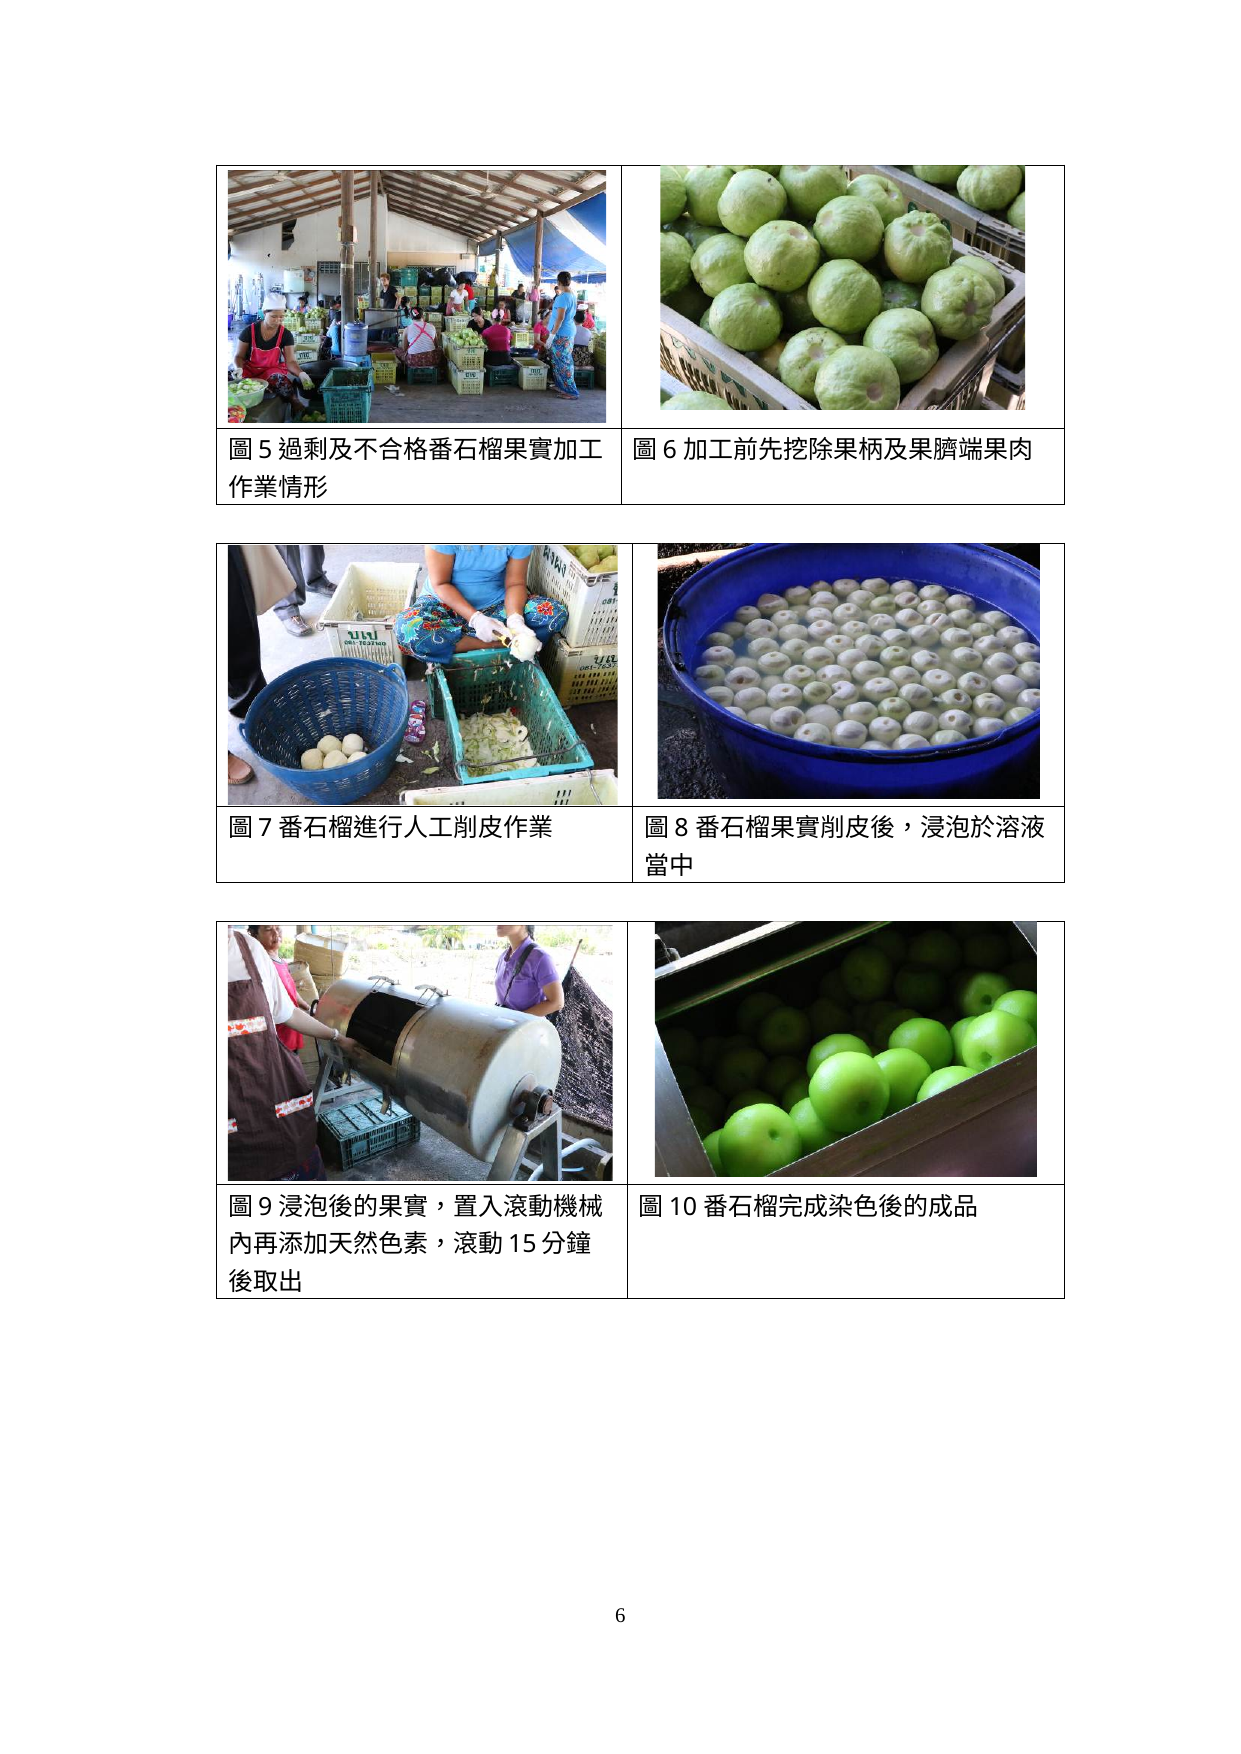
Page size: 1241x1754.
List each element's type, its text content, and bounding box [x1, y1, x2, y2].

table_cell 圖8 番石榴果實削皮後，浸泡於溶液當中 [633, 807, 1064, 882]
table_header [628, 922, 1064, 1184]
picture [660, 165, 1025, 410]
table_header [633, 544, 1064, 806]
picture [657, 543, 1040, 799]
table_cell 圖10 番石榴完成染色後的成品 [628, 1185, 1064, 1298]
picture [654, 921, 1037, 1177]
table_cell 圖9 浸泡後的果實，置入滾動機械內再添加天然色素，滾動15分鐘後取出 [217, 1185, 627, 1298]
table_cell 圖6 加工前先挖除果柄及果臍端果肉 [622, 429, 1064, 504]
table_header [217, 922, 627, 1184]
table_header [622, 166, 1064, 428]
table_cell 圖7 番石榴進行人工削皮作業 [217, 807, 632, 882]
picture [227, 925, 613, 1181]
picture [227, 545, 618, 805]
table_header [217, 166, 621, 428]
table_cell 圖5 過剩及不合格番石榴果實加工作業情形 [217, 429, 621, 504]
picture [227, 170, 607, 423]
table_header [217, 544, 632, 806]
